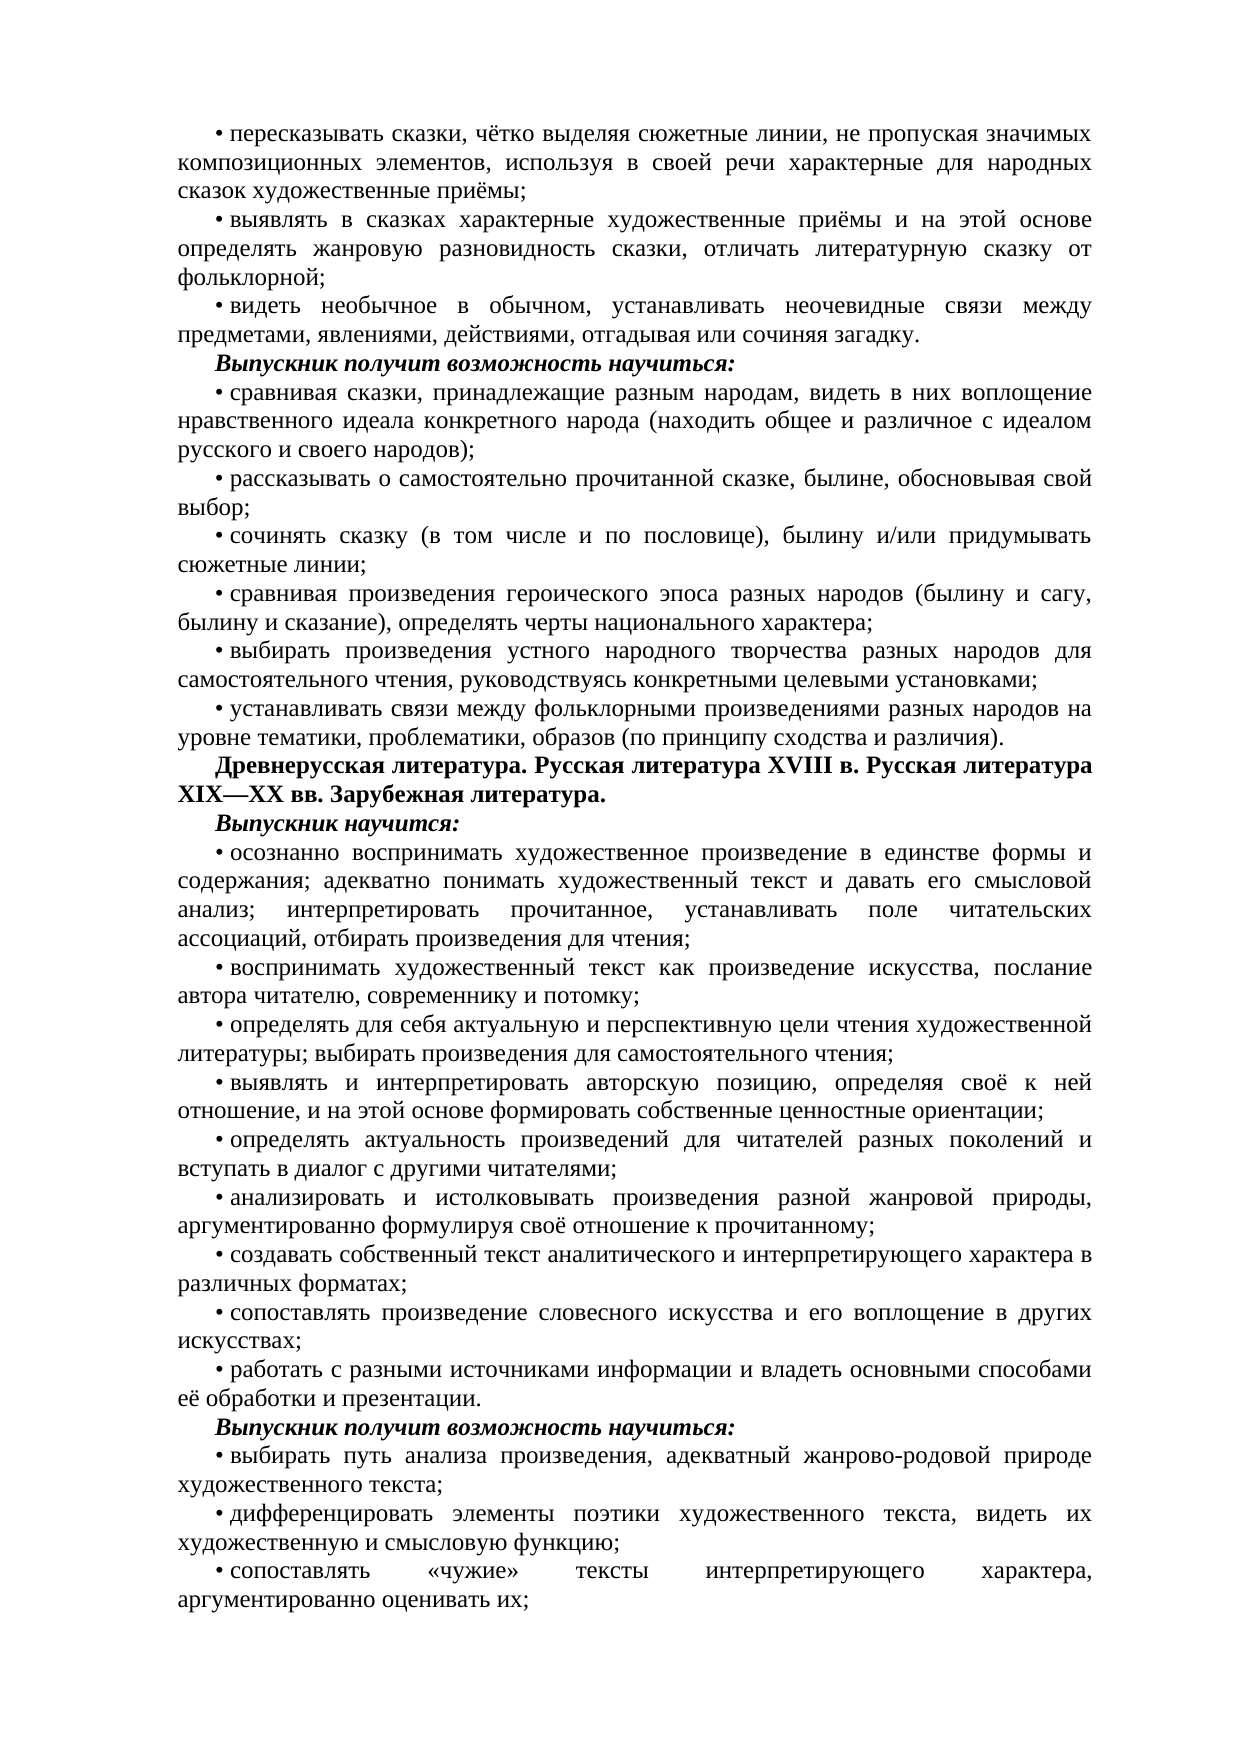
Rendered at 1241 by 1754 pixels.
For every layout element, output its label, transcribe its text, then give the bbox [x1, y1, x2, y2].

text • анализировать и истолковывать произведения разной жанровой природы, аргументированно формулируя своё отношение к прочитанному; [177, 1182, 1093, 1239]
text Выпускник получит возможность научиться: [177, 348, 1093, 377]
text • устанавливать связи между фольклорными произведениями разных народов на уровне тематики, проблематики, образов (по принципу сходства и различия). [177, 693, 1093, 751]
text • работать с разными источниками информации и владеть основными способами её обработки и презентации. [177, 1354, 1093, 1412]
text • выявлять и интерпретировать авторскую позицию, определяя своё к ней отношение, и на этой основе формировать собственные ценностные ориентации; [177, 1067, 1093, 1124]
text • сравнивая произведения героического эпоса разных народов (былину и сагу, былину и сказание), определять черты национального характера; [177, 578, 1093, 636]
text • сочинять сказку (в том числе и по пословице), былину и/или придумывать сюжетные линии; [177, 521, 1093, 578]
text Выпускник получит возможность научиться: [177, 1412, 1093, 1441]
text Выпускник научится: [177, 808, 1093, 837]
text • выявлять в сказках характерные художественные приёмы и на этой основе определять жанровую разновидность сказки, отличать литературную сказку от фольклорной; [177, 204, 1093, 291]
text • выбирать произведения устного народного творчества разных народов для самостоятельного чтения, руководствуясь конкретными целевыми установками; [177, 636, 1093, 693]
text • определять для себя актуальную и перспективную цели чтения художественной литературы; выбирать произведения для самостоятельного чтения; [177, 1009, 1093, 1067]
text • пересказывать сказки, чётко выделяя сюжетные линии, не пропуская значимых композиционных элементов, используя в своей речи характерные для народных сказок художественные приёмы; [177, 118, 1093, 204]
text • дифференцировать элементы поэтики художественного текста, видеть их художественную и смысловую функцию; [177, 1498, 1093, 1556]
text • сопоставлять произведение словесного искусства и его воплощение в других искусствах; [177, 1297, 1093, 1354]
text • определять актуальность произведений для читателей разных поколений и вступать в диалог с другими читателями; [177, 1124, 1093, 1182]
text Древнерусская литература. Русская литература XVIII в. Русская литература XIX—XX вв. Зарубежная литература. [177, 751, 1093, 808]
text • видеть необычное в обычном, устанавливать неочевидные связи между предметами, явлениями, действиями, отгадывая или сочиняя загадку. [177, 291, 1093, 348]
text • создавать собственный текст аналитического и интерпретирующего характера в различных форматах; [177, 1239, 1093, 1297]
text • рассказывать о самостоятельно прочитанной сказке, былине, обосновывая свой выбор; [177, 463, 1093, 521]
text • осознанно воспринимать художественное произведение в единстве формы и содержания; адекватно понимать художественный текст и давать его смысловой анализ; интерпретировать прочитанное, устанавливать поле читательских ассоциаций, отбирать произведения для чтения; [177, 837, 1093, 952]
text • сопоставлять «чужие» тексты интерпретирующего характера, аргументированно оценивать их; [177, 1556, 1093, 1613]
text • выбирать путь анализа произведения, адекватный жанрово-родовой природе художественного текста; [177, 1441, 1093, 1498]
text • сравнивая сказки, принадлежащие разным народам, видеть в них воплощение нравственного идеала конкретного народа (находить общее и различное с идеалом русского и своего народов); [177, 377, 1093, 463]
text • воспринимать художественный текст как произведение искусства, послание автора читателю, современнику и потомку; [177, 952, 1093, 1009]
